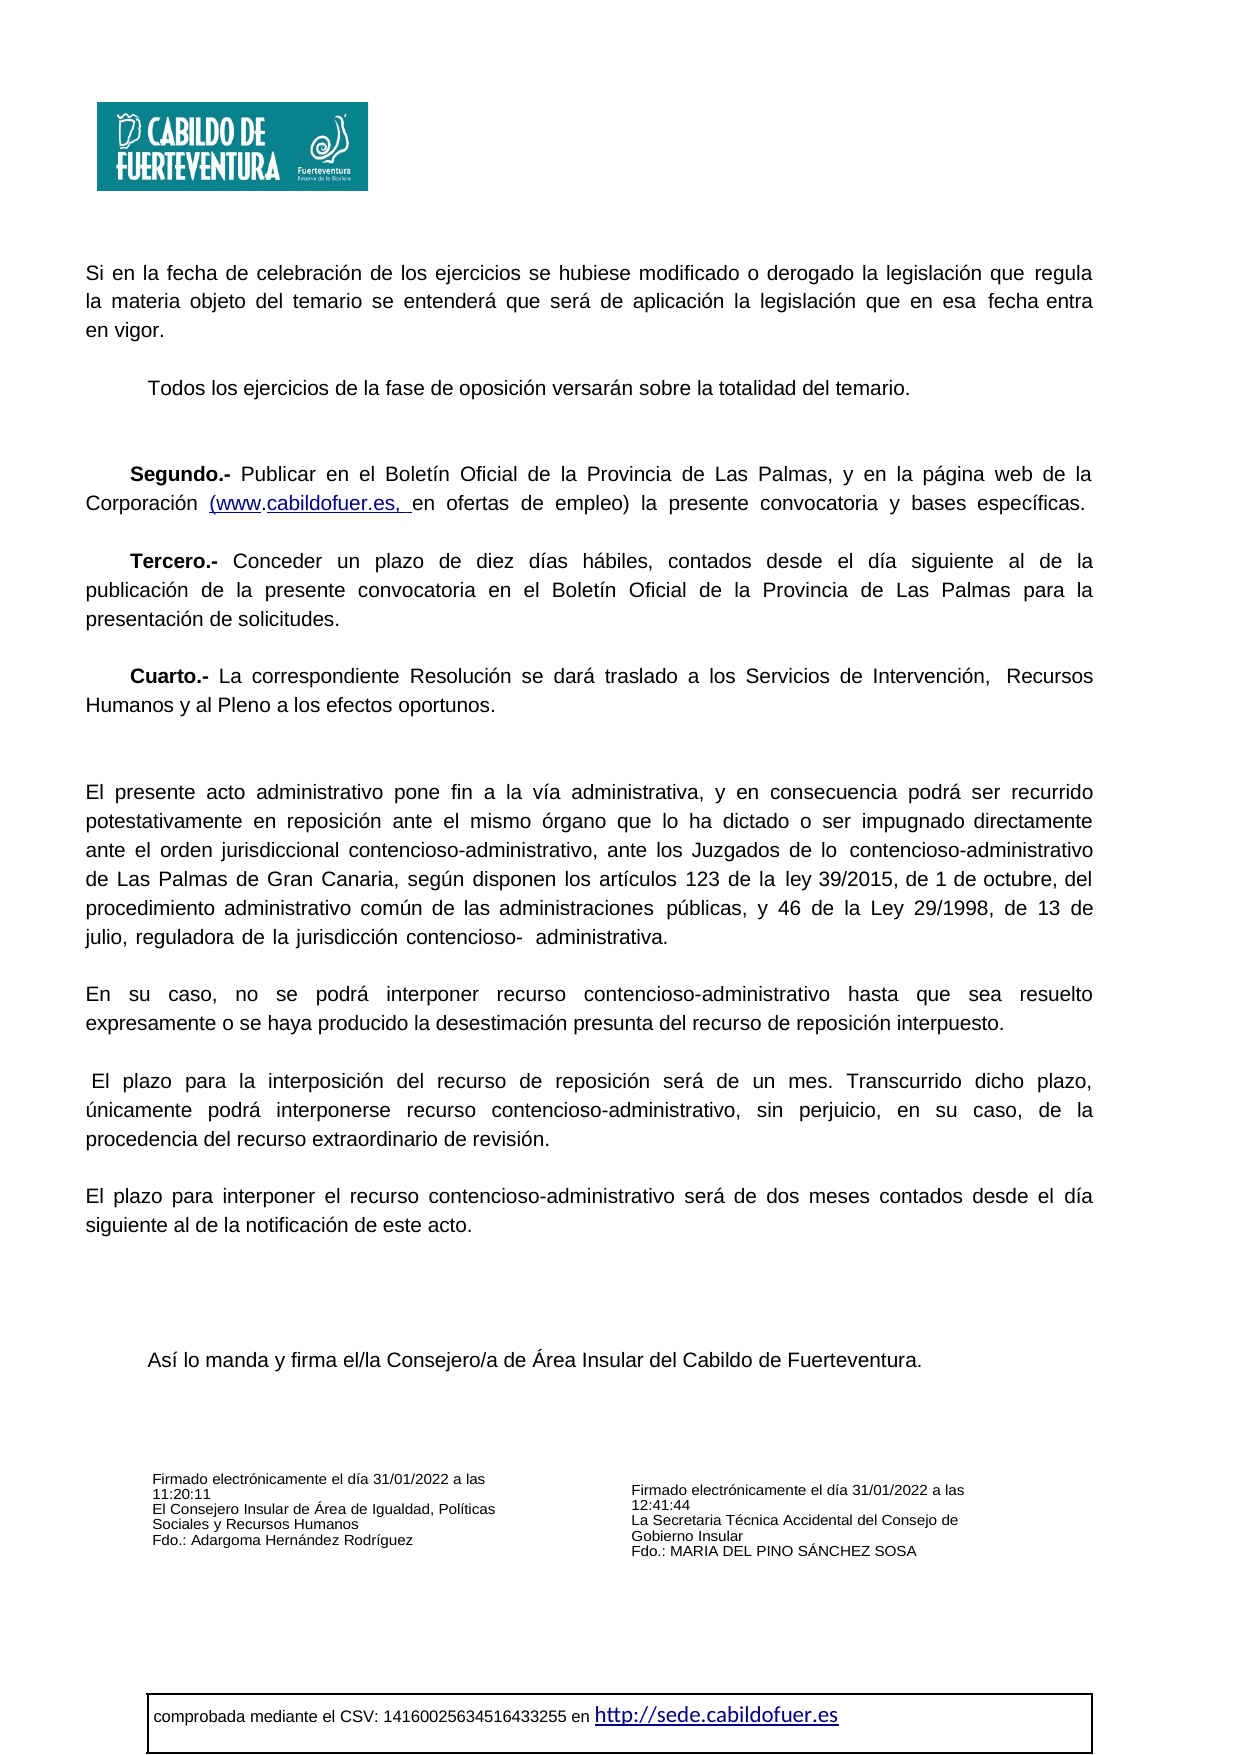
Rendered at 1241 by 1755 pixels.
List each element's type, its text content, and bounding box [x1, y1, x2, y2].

text El Consejero Insular de Área de Igualdad, Políticas Sociales y Recursos Humanos [152, 1502, 496, 1533]
text Fdo.: Adargoma Hernández Rodríguez [152, 1533, 496, 1548]
text La Secretaria Técnica Accidental del Consejo de Gobierno Insular [631, 1514, 1014, 1544]
text Si en la fecha de celebración de los ejercicios se hubiese modificado o derogado la legislación que regula la materia objeto del temario se entenderá que será de aplicación la legislación que en esa fecha entra en vigor. [85, 260, 1093, 342]
text Segundo.- Publicar en el Boletín Oficial de la Provincia de Las Palmas, y en la página web de la Corporación (www.cabildofuer.es, en ofertas de empleo) la presente convocatoria y bases específicas. [85, 462, 1093, 515]
text Tercero.- Conceder un plazo de diez días hábiles, contados desde el día siguiente al de la publicación de la presente convocatoria en el Boletín Oficial de la Provincia de Las Palmas para la presentación de solicitudes. [85, 549, 1093, 631]
text Fdo.: MARIA DEL PINO SÁNCHEZ SOSA [631, 1544, 1107, 1559]
text Así lo manda y firma el/la Consejero/a de Área Insular del Cabildo de Fuerteventura. [147, 1348, 1107, 1372]
text El plazo para interponer el recurso contencioso-administrativo será de dos meses contados desde el día siguiente al de la notificación de este acto. [85, 1184, 1093, 1237]
text Cuarto.- La correspondiente Resolución se dará traslado a los Servicios de Intervención, Recursos Humanos y al Pleno a los efectos oportunos. [85, 664, 1093, 717]
text Firmado electrónicamente el día 31/01/2022 a las 12:41:44 [631, 1483, 1014, 1514]
text Firmado electrónicamente el día 31/01/2022 a las 11:20:11 [152, 1472, 487, 1502]
text El presente acto administrativo pone fin a la vía administrativa, y en consecuencia podrá ser recurrido potestativamente en reposición ante el mismo órgano que lo ha dictado o ser impugnado directamente ante el orden jurisdiccional contencioso-administrativo, ante los Juzgados de lo contencioso-administrativo de Las Palmas de Gran Canaria, según disponen los artículos 123 de la ley 39/2015, de 1 de octubre, del procedimiento administrativo común de las administraciones públicas, y 46 de la Ley 29/1998, de 13 de julio, reguladora de la jurisdicción contencioso- administrativa. [85, 780, 1093, 949]
text Todos los ejercicios de la fase de oposición versarán sobre la totalidad del temario. [147, 376, 1107, 400]
text El plazo para la interposición del recurso de reposición será de un mes. Transcurrido dicho plazo, únicamente podrá interponerse recurso contencioso-administrativo, sin perjuicio, en su caso, de la procedencia del recurso extraordinario de revisión. [85, 1069, 1093, 1151]
text En su caso, no se podrá interponer recurso contencioso-administrativo hasta que sea resuelto expresamente o se haya producido la desestimación presunta del recurso de reposición interpuesto. [85, 982, 1093, 1035]
